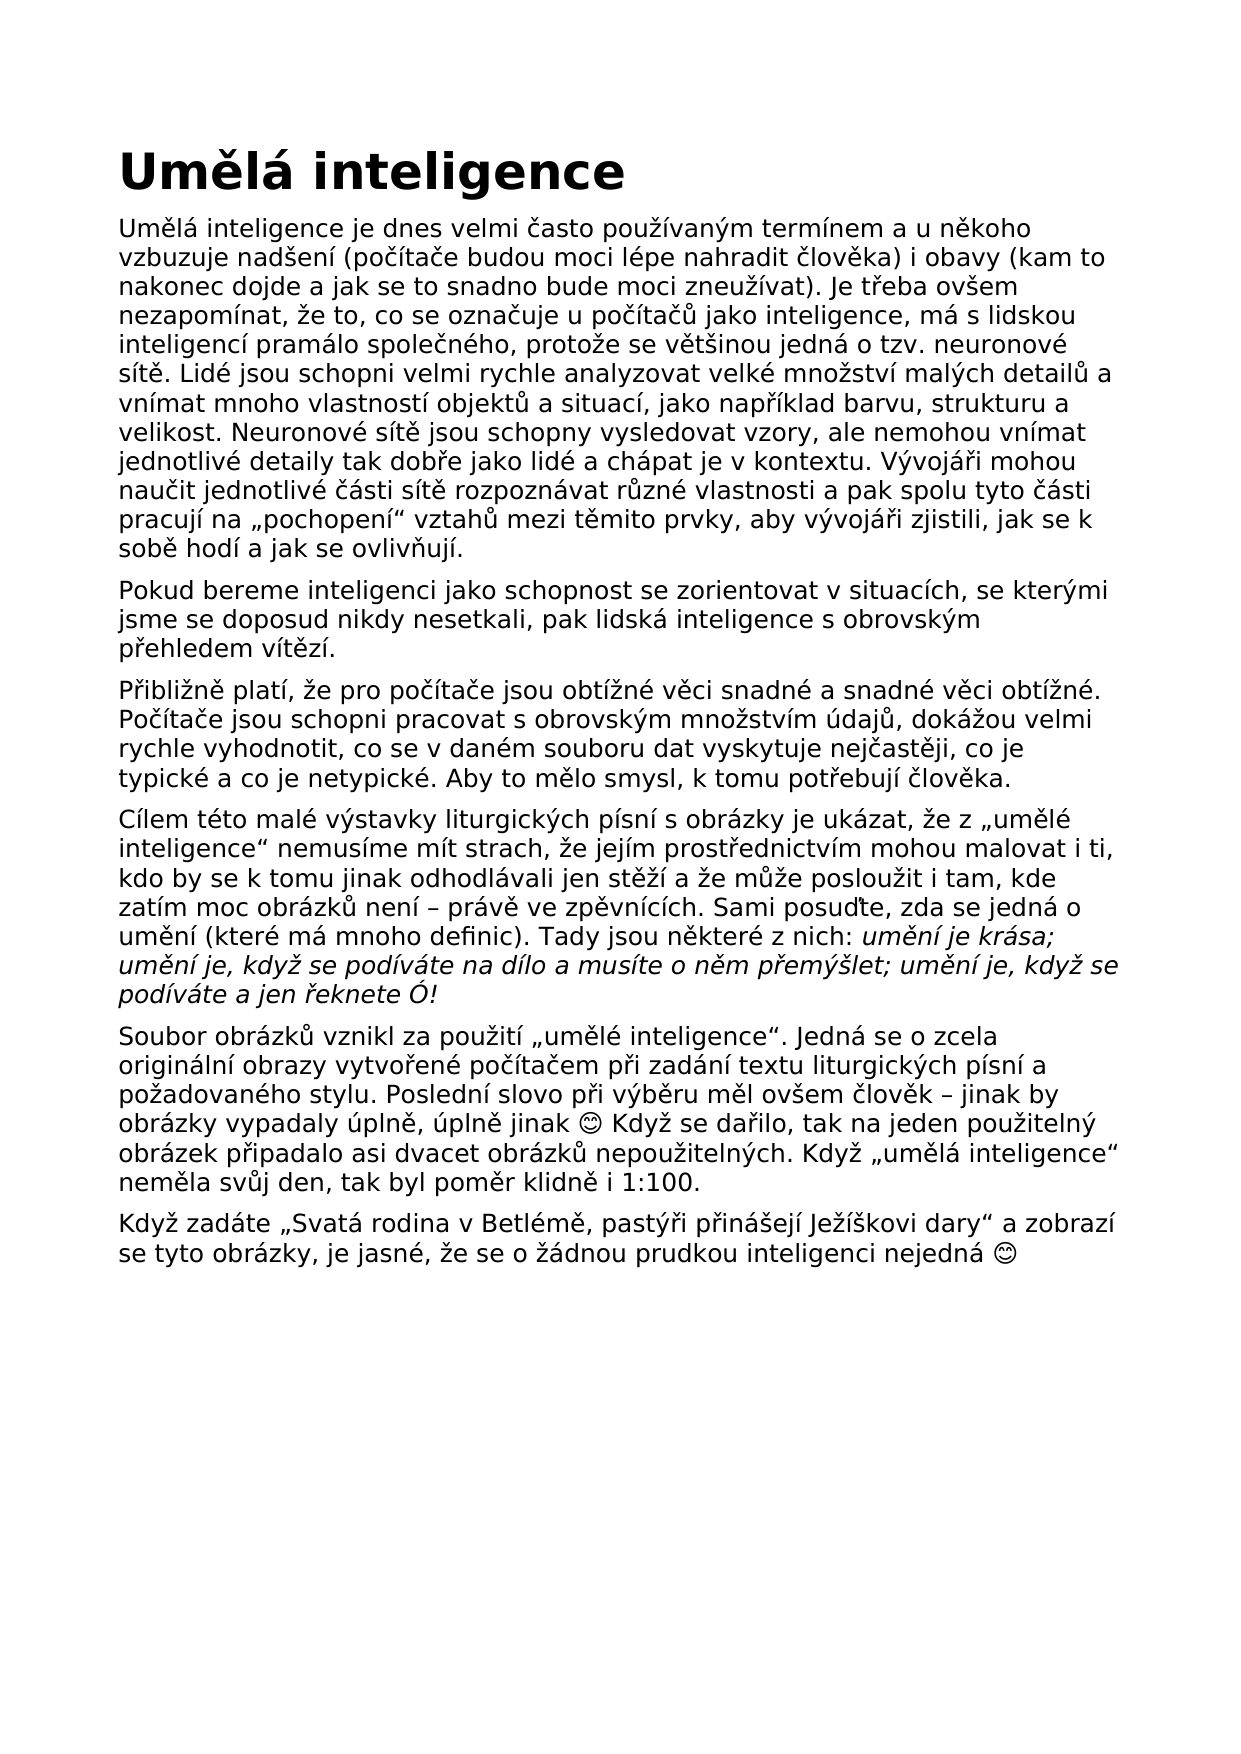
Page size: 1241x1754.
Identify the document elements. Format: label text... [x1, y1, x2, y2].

text Soubor obrázků vznikl za použití „umělé inteligence“. Jedná se o zcela originální obrazy vytvořené počítačem při zadání textu liturgických písní a požadovaného stylu. Poslední slovo při výběru měl ovšem člověk – jinak by obrázky vypadaly úplně, úplně jinak 😊 Když se dařilo, tak na jeden použitelný obrázek připadalo asi dvacet obrázků nepoužitelných. Když „umělá inteligence“ neměla svůj den, tak byl poměr klidně i 1:100. [118, 1022, 1122, 1197]
text Pokud bereme inteligenci jako schopnost se zorientovat v situacích, se kterými jsme se doposud nikdy nesetkali, pak lidská inteligence s obrovským přehledem vítězí. [118, 576, 1122, 664]
text Umělá inteligence je dnes velmi často používaným termínem a u někoho vzbuzuje nadšení (počítače budou moci lépe nahradit člověka) i obavy (kam to nakonec dojde a jak se to snadno bude moci zneužívat). Je třeba ovšem nezapomínat, že to, co se označuje u počítačů jako inteligence, má s lidskou inteligencí pramálo společného, protože se většinou jedná o tzv. neuronové sítě. Lidé jsou schopni velmi rychle analyzovat velké množství malých detailů a vnímat mnoho vlastností objektů a situací, jako například barvu, strukturu a velikost. Neuronové sítě jsou schopny vysledovat vzory, ale nemohou vnímat jednotlivé detaily tak dobře jako lidé a chápat je v kontextu. Vývojáři mohou naučit jednotlivé části sítě rozpoznávat různé vlastnosti a pak spolu tyto části pracují na „pochopení“ vztahů mezi těmito prvky, aby vývojáři zjistili, jak se k sobě hodí a jak se ovlivňují. [118, 214, 1122, 564]
text Když zadáte „Svatá rodina v Betlémě, pastýři přinášejí Ježíškovi dary“ a zobrazí se tyto obrázky, je jasné, že se o žádnou prudkou inteligenci nejedná 😊 [118, 1210, 1122, 1268]
subtitle Umělá inteligence [118, 143, 1122, 201]
text Cílem této malé výstavky liturgických písní s obrázky je ukázat, že z „umělé inteligence“ nemusíme mít strach, že jejím prostřednictvím mohou malovat i ti, kdo by se k tomu jinak odhodlávali jen stěží a že může posloužit i tam, kde zatím moc obrázků není – právě ve zpěvnících. Sami posuďte, zda se jedná o umění (které má mnoho definic). Tady jsou některé z nich: umění je krása; umění je, když se podíváte na dílo a musíte o něm přemýšlet; umění je, když se podíváte a jen řeknete Ó! [118, 806, 1122, 1010]
text Přibližně platí, že pro počítače jsou obtížné věci snadné a snadné věci obtížné. Počítače jsou schopni pracovat s obrovským množstvím údajů, dokážou velmi rychle vyhodnotit, co se v daném souboru dat vyskytuje nejčastěji, co je typické a co je netypické. Aby to mělo smysl, k tomu potřebují člověka. [118, 676, 1122, 793]
